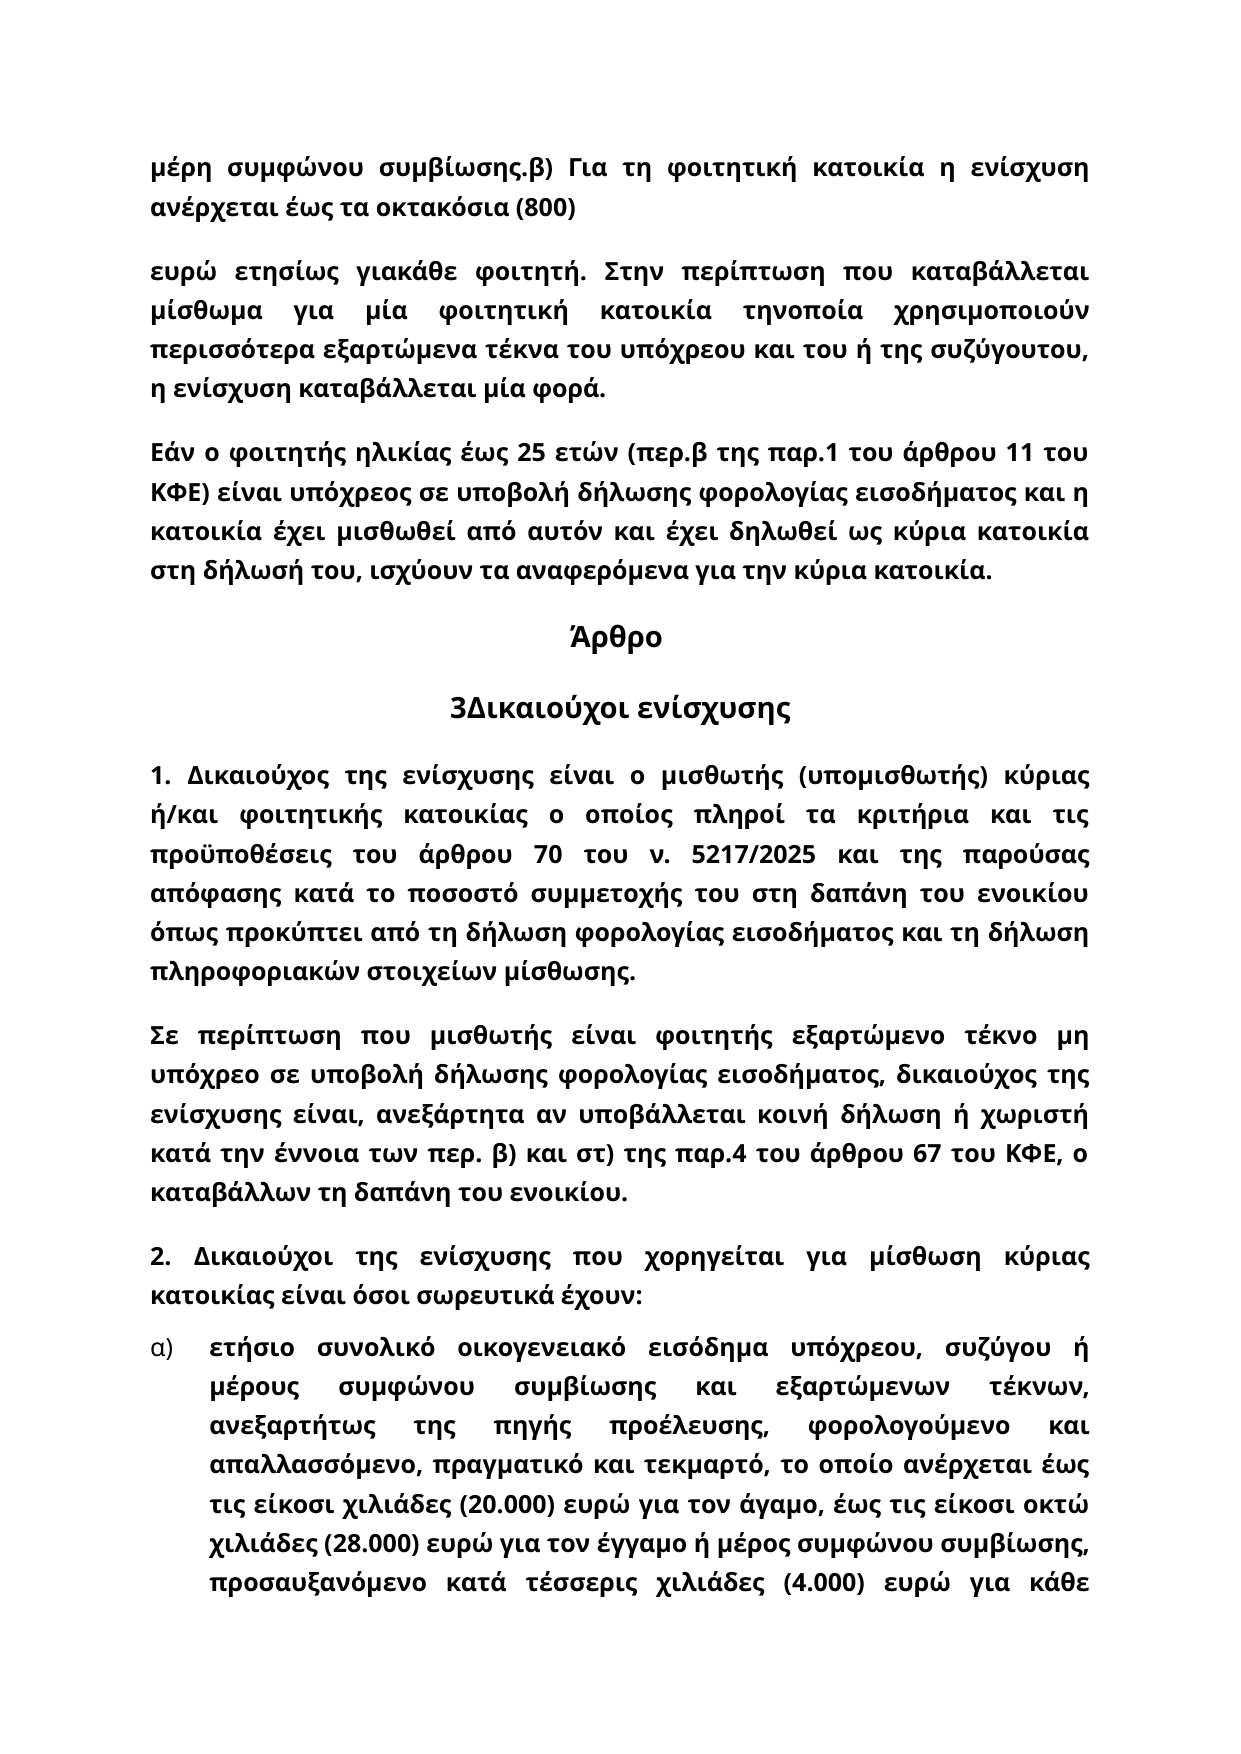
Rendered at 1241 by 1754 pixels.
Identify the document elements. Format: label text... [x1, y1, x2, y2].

subtitle Άρθρο [150, 617, 1090, 656]
text Σε περίπτωση που μισθωτής είναι φοιτητής εξαρτώμενο τέκνο μη υπόχρεο σε υποβολή δήλωσης φορολογίας εισοδήματος, δικαιούχος της ενίσχυσης είναι, ανεξάρτητα αν υποβάλλεται κοινή δήλωση ή χωριστή κατά την έννοια των περ. β) και στ) της παρ.4 του άρθρου 67 του ΚΦΕ, ο καταβάλλων τη δαπάνη του ενοικίου. [150, 1018, 1090, 1209]
text μέρη συμφώνου συμβίωσης.β) Για τη φοιτητική κατοικία η ενίσχυση ανέρχεται έως τα οκτακόσια (800) [150, 150, 1090, 223]
list α) ετήσιο συνολικό οικογενειακό εισόδημα υπόχρεου, συζύγου ή μέρους συμφώνου συμβίωσης και εξαρτώμενων τέκνων, ανεξαρτήτως της πηγής προέλευσης, φορολογούμενο και απαλλασσόμενο, πραγματικό και τεκμαρτό, το οποίο ανέρχεται έως τις είκοσι χιλιάδες (20.000) ευρώ για τον άγαμο, έως τις είκοσι οκτώ χιλιάδες (28.000) ευρώ για τον έγγαμο ή μέρος συμφώνου συμβίωσης, προσαυξανόμενο κατά τέσσερις χιλιάδες (4.000) ευρώ για κάθε [150, 1329, 1090, 1599]
subtitle 3Δικαιούχοι ενίσχυσης [150, 687, 1090, 727]
text 2. Δικαιούχοι της ενίσχυσης που χορηγείται για μίσθωση κύριας κατοικίας είναι όσοι σωρευτικά έχουν: [150, 1239, 1090, 1312]
text 1. Δικαιούχος της ενίσχυσης είναι ο μισθωτής (υπομισθωτής) κύριας ή/και φοιτητικής κατοικίας ο οποίος πληροί τα κριτήρια και τις προϋποθέσεις του άρθρου 70 του ν. 5217/2025 και της παρούσας απόφασης κατά το ποσοστό συμμετοχής του στη δαπάνη του ενοικίου όπως προκύπτει από τη δήλωση φορολογίας εισοδήματος και τη δήλωση πληροφοριακών στοιχείων μίσθωσης. [150, 758, 1090, 988]
text Εάν ο φοιτητής ηλικίας έως 25 ετών (περ.β της παρ.1 του άρθρου 11 του ΚΦΕ) είναι υπόχρεος σε υποβολή δήλωσης φορολογίας εισοδήματος και η κατοικία έχει μισθωθεί από αυτόν και έχει δηλωθεί ως κύρια κατοικία στη δήλωσή του, ισχύουν τα αναφερόμενα για την κύρια κατοικία. [150, 435, 1090, 587]
text ευρώ ετησίως γιακάθε φοιτητή. Στην περίπτωση που καταβάλλεται μίσθωμα για μία φοιτητική κατοικία τηνοποία χρησιμοποιούν περισσότερα εξαρτώμενα τέκνα του υπόχρεου και του ή της συζύγουτου, η ενίσχυση καταβάλλεται μία φορά. [150, 253, 1090, 405]
